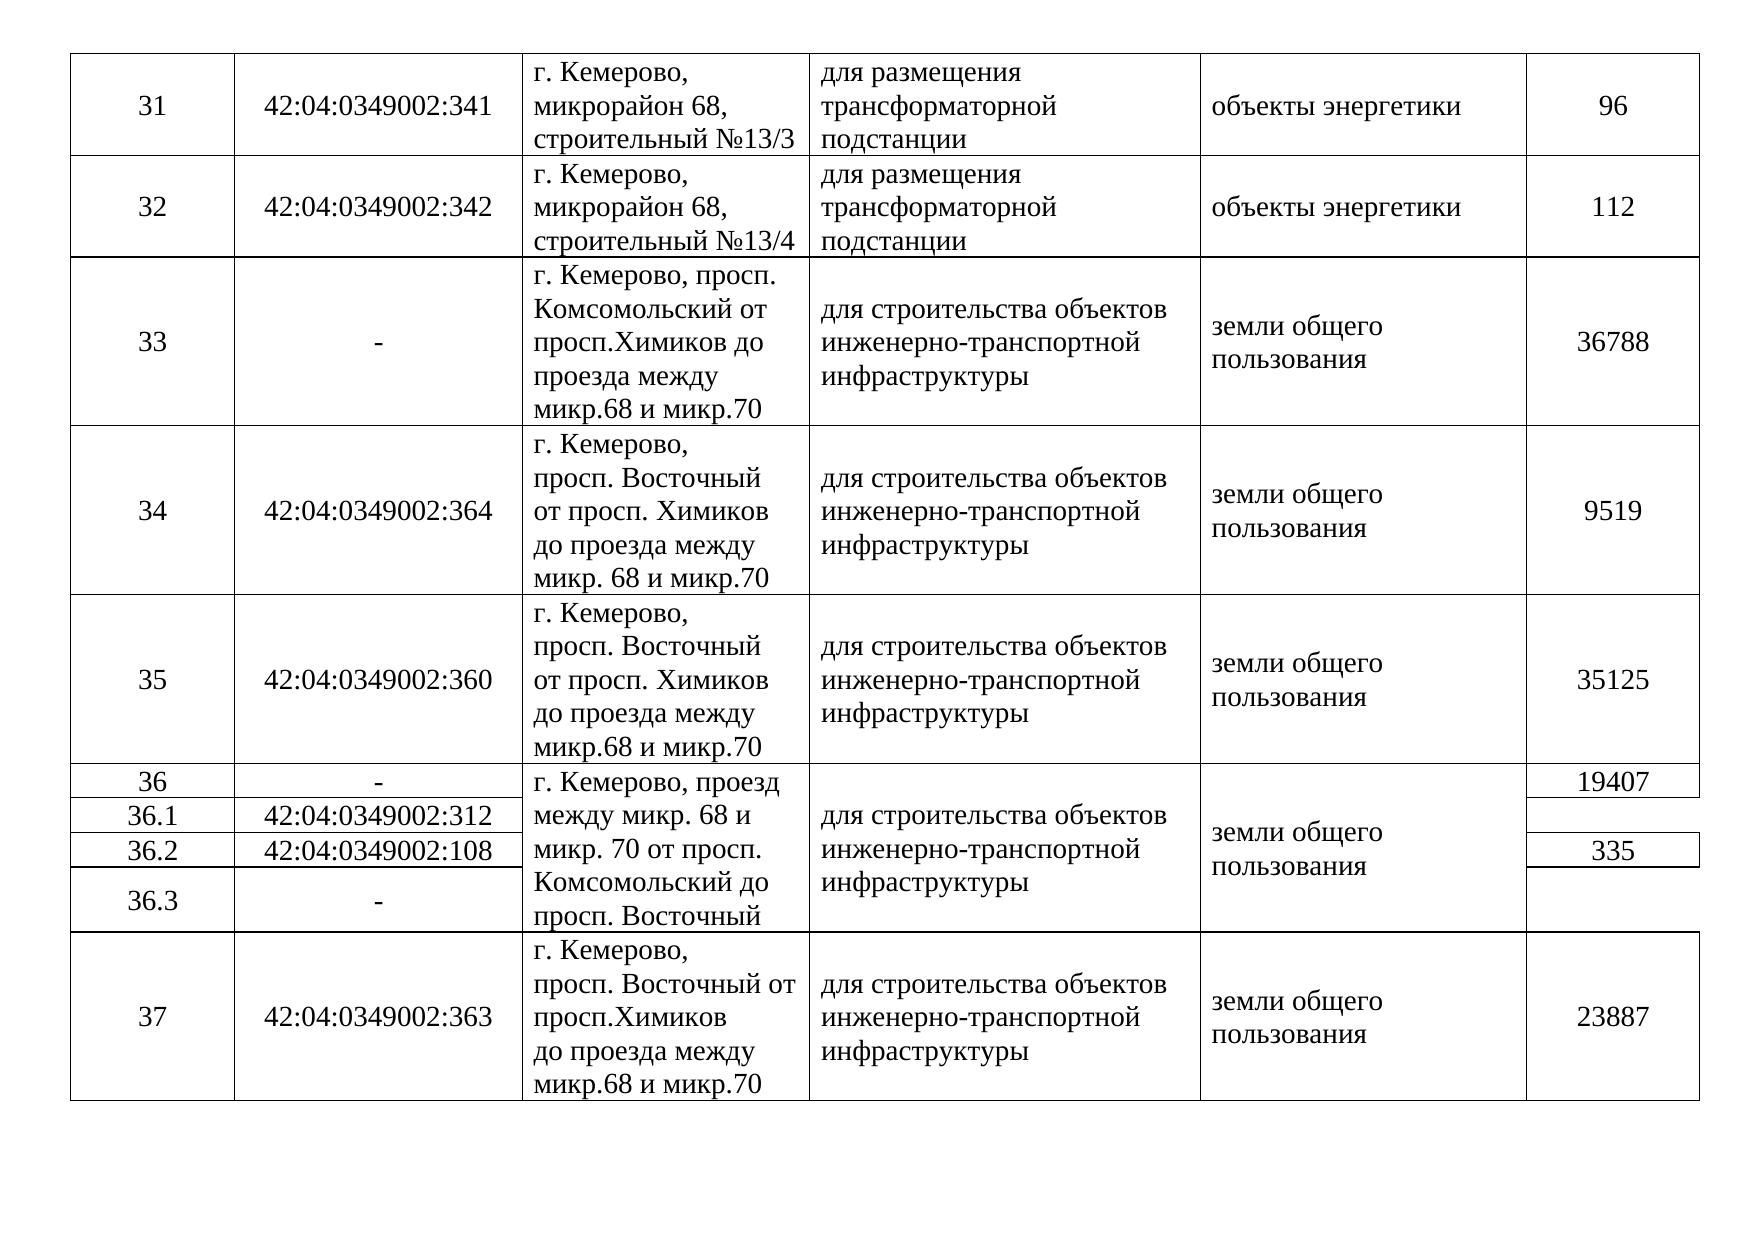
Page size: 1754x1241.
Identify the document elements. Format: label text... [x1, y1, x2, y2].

table_cell объекты энергетики [1201, 54, 1526, 155]
table_cell земли общего пользования [1201, 933, 1526, 1100]
table_cell 42:04:0349002:341 [235, 54, 522, 155]
table_cell земли общего пользования [1201, 258, 1526, 425]
table_cell 23887 [1527, 933, 1699, 1100]
table_cell 36 [71, 764, 234, 797]
table_cell для строительства объектов инженерно-транспортной инфраструктуры [810, 933, 1200, 1100]
table_cell для строительства объектов инженерно-транспортной инфраструктуры [810, 258, 1200, 425]
table_cell 36.3 [71, 868, 234, 931]
table_cell 112 [1527, 156, 1699, 256]
table_cell 35 [71, 595, 234, 763]
table_cell 35125 [1527, 595, 1699, 763]
table_cell 9519 [1527, 426, 1699, 594]
table_cell для размещения трансформаторной подстанции [810, 156, 1200, 256]
table_cell 32 [71, 156, 234, 256]
table_cell 36788 [1527, 258, 1699, 425]
table_cell 42:04:0349002:312 [235, 798, 522, 832]
table_cell земли общего пользования [1201, 595, 1526, 763]
table_cell 33 [71, 258, 234, 425]
table_cell для строительства объектов инженерно-транспортной инфраструктуры [810, 426, 1200, 594]
table_cell 34 [71, 426, 234, 594]
table_cell 42:04:0349002:363 [235, 933, 522, 1100]
table_cell г. Кемерово, микрорайон 68, строительный №13/4 [523, 156, 809, 256]
table_cell г. Кемерово, просп. Восточный от просп.Химиков до проезда между микр.68 и микр.70 [523, 933, 809, 1100]
table_cell для строительства объектов инженерно-транспортной инфраструктуры [810, 595, 1200, 763]
table_cell - [235, 868, 522, 931]
table_cell 42:04:0349002:108 [235, 833, 522, 866]
table_cell 37 [71, 933, 234, 1100]
table_cell 36.2 [71, 833, 234, 866]
table_cell г. Кемерово, проезд между микр. 68 и микр. 70 от просп. Комсомольский до просп. Восточный [523, 764, 809, 931]
table_cell г. Кемерово, просп. Восточный от просп. Химиков до проезда между микр. 68 и микр.70 [523, 426, 809, 594]
table_cell г. Кемерово, просп. Восточный от просп. Химиков до проезда между микр.68 и микр.70 [523, 595, 809, 763]
table_cell [1527, 868, 1699, 931]
table_cell [1527, 798, 1699, 832]
table_cell 335 [1527, 833, 1699, 866]
table_cell 42:04:0349002:342 [235, 156, 522, 256]
table_cell для строительства объектов инженерно-транспортной инфраструктуры [810, 764, 1200, 931]
table_cell г. Кемерово, просп. Комсомольский от просп.Химиков до проезда между микр.68 и микр.70 [523, 258, 809, 425]
table_cell земли общего пользования [1201, 764, 1526, 931]
table_cell 31 [71, 54, 234, 155]
table_cell г. Кемерово, микрорайон 68, строительный №13/3 [523, 54, 809, 155]
table_cell 96 [1527, 54, 1699, 155]
table_cell 42:04:0349002:364 [235, 426, 522, 594]
table_cell 36.1 [71, 798, 234, 832]
table_cell объекты энергетики [1201, 156, 1526, 256]
table_cell 19407 [1527, 764, 1699, 797]
table_cell - [235, 764, 522, 797]
table_cell 42:04:0349002:360 [235, 595, 522, 763]
table_cell для размещения трансформаторной подстанции [810, 54, 1200, 155]
table_cell земли общего пользования [1201, 426, 1526, 594]
table_cell - [235, 258, 522, 425]
